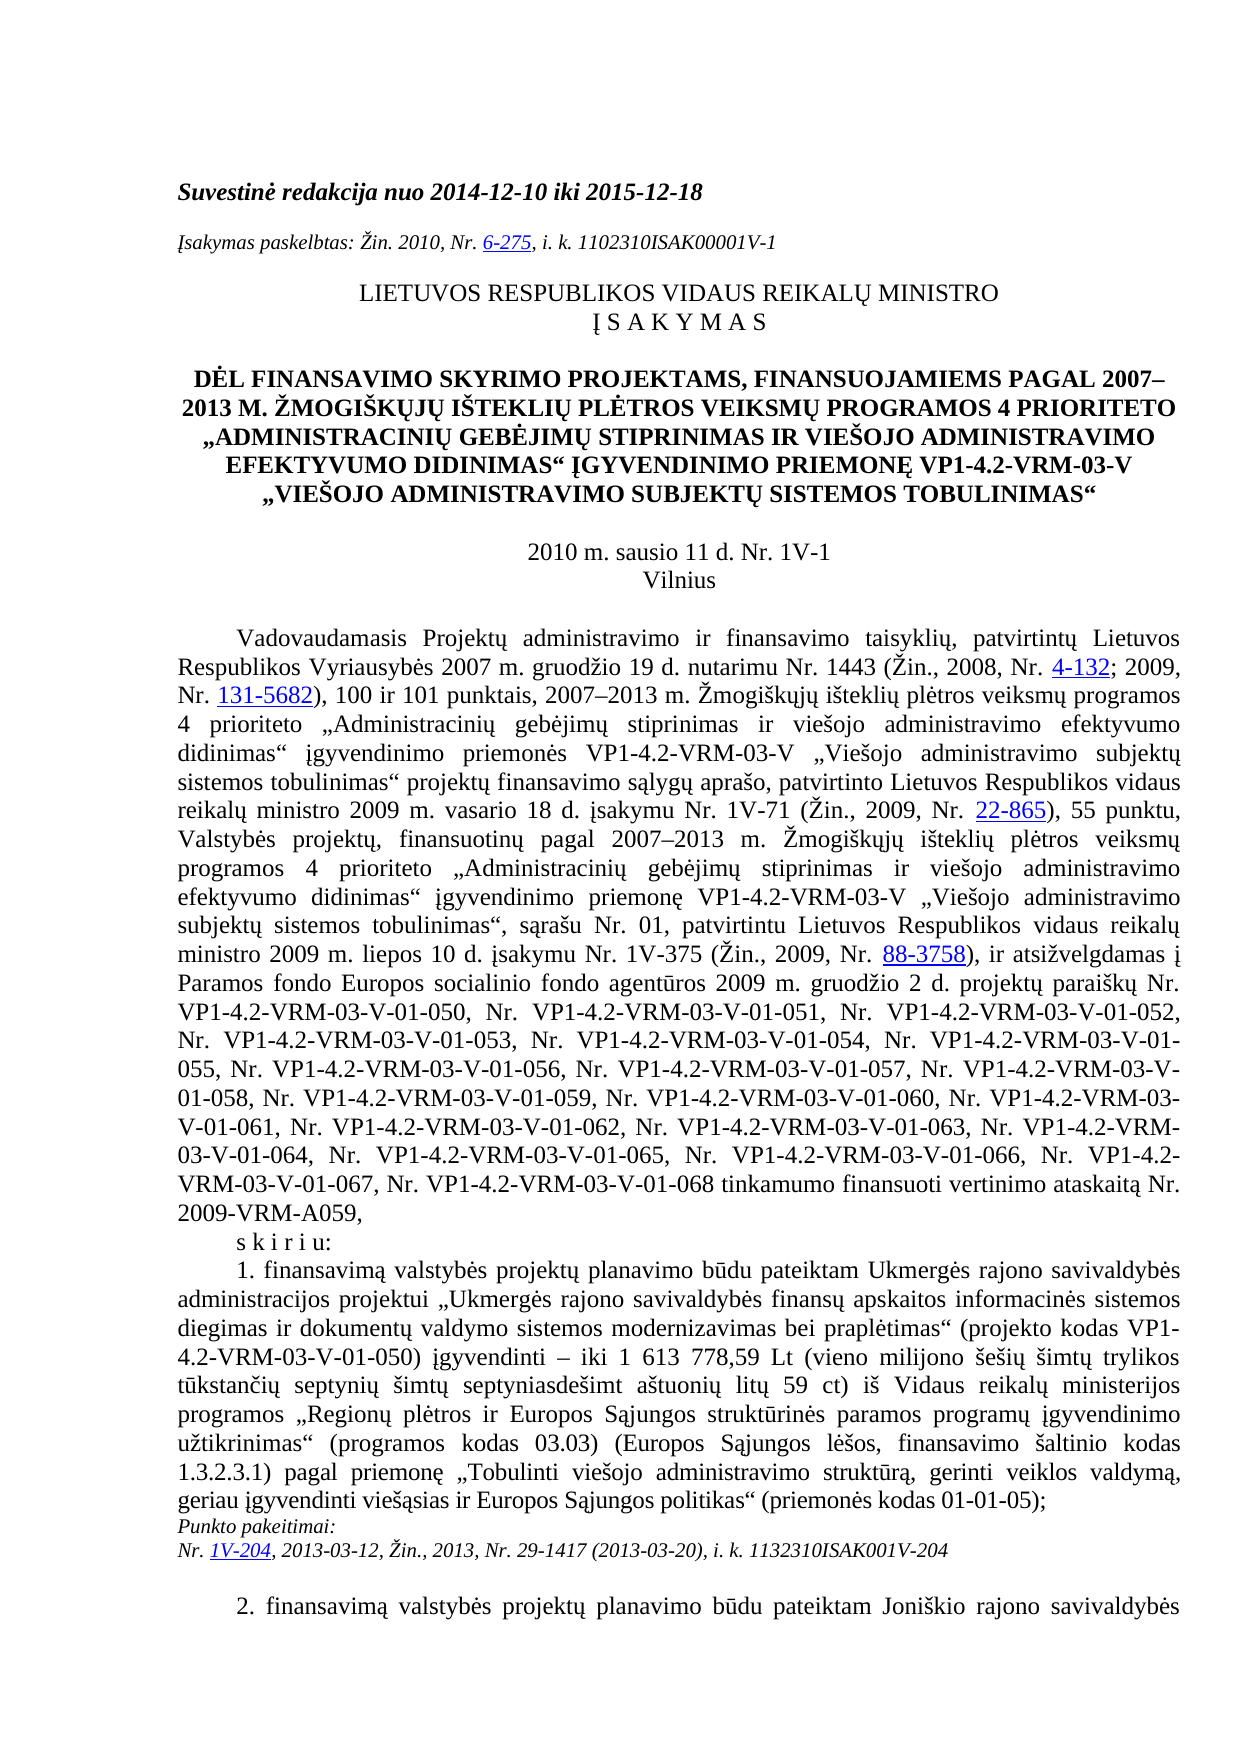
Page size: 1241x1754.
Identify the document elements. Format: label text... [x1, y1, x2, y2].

text Įsakymas paskelbtas: Žin. 2010, Nr. 6-275, i. k. 1102310ISAK00001V-1 [177, 230, 1181, 254]
text Vilnius [177, 566, 1181, 594]
text 2. finansavimą valstybės projektų planavimo būdu pateiktam Joniškio rajono savivaldybės [177, 1591, 1181, 1620]
text Vadovaudamasis Projektų administravimo ir finansavimo taisyklių, patvirtintų Lietuvos Respublikos Vyriausybės 2007 m. gruodžio 19 d. nutarimu Nr. 1443 (Žin., 2008, Nr. 4-132; 2009, Nr. 131-5682), 100 ir 101 punktais, 2007–2013 m. Žmogiškųjų išteklių plėtros veiksmų programos 4 prioriteto „Administracinių gebėjimų stiprinimas ir viešojo administravimo efektyvumo didinimas“ įgyvendinimo priemonės VP1-4.2-VRM-03-V „Viešojo administravimo subjektų sistemos tobulinimas“ projektų finansavimo sąlygų aprašo, patvirtinto Lietuvos Respublikos vidaus reikalų ministro 2009 m. vasario 18 d. įsakymu Nr. 1V-71 (Žin., 2009, Nr. 22-865), 55 punktu, Valstybės projektų, finansuotinų pagal 2007–2013 m. Žmogiškųjų išteklių plėtros veiksmų programos 4 prioriteto „Administracinių gebėjimų stiprinimas ir viešojo administravimo efektyvumo didinimas“ įgyvendinimo priemonę VP1-4.2-VRM-03-V „Viešojo administravimo subjektų sistemos tobulinimas“, sąrašu Nr. 01, patvirtintu Lietuvos Respublikos vidaus reikalų ministro 2009 m. liepos 10 d. įsakymu Nr. 1V-375 (Žin., 2009, Nr. 88-3758), ir atsižvelgdamas į Paramos fondo Europos socialinio fondo agentūros 2009 m. gruodžio 2 d. projektų paraiškų Nr. VP1-4.2-VRM-03-V-01-050, Nr. VP1-4.2-VRM-03-V-01-051, Nr. VP1-4.2-VRM-03-V-01-052, Nr. VP1-4.2-VRM-03-V-01-053, Nr. VP1-4.2-VRM-03-V-01-054, Nr. VP1-4.2-VRM-03-V-01-055, Nr. VP1-4.2-VRM-03-V-01-056, Nr. VP1-4.2-VRM-03-V-01-057, Nr. VP1-4.2-VRM-03-V-01-058, Nr. VP1-4.2-VRM-03-V-01-059, Nr. VP1-4.2-VRM-03-V-01-060, Nr. VP1-4.2-VRM-03-V-01-061, Nr. VP1-4.2-VRM-03-V-01-062, Nr. VP1-4.2-VRM-03-V-01-063, Nr. VP1-4.2-VRM-03-V-01-064, Nr. VP1-4.2-VRM-03-V-01-065, Nr. VP1-4.2-VRM-03-V-01-066, Nr. VP1-4.2-VRM-03-V-01-067, Nr. VP1-4.2-VRM-03-V-01-068 tinkamumo finansuoti vertinimo ataskaitą Nr. 2009-VRM-A059, [177, 623, 1181, 1227]
text Nr. 1V-204, 2013-03-12, Žin., 2013, Nr. 29-1417 (2013-03-20), i. k. 1132310ISAK001V-204 [177, 1538, 1181, 1562]
text 1. finansavimą valstybės projektų planavimo būdu pateiktam Ukmergės rajono savivaldybės administracijos projektui „Ukmergės rajono savivaldybės finansų apskaitos informacinės sistemos diegimas ir dokumentų valdymo sistemos modernizavimas bei praplėtimas“ (projekto kodas VP1-4.2-VRM-03-V-01-050) įgyvendinti – iki 1 613 778,59 Lt (vieno milijono šešių šimtų trylikos tūkstančių septynių šimtų septyniasdešimt aštuonių litų 59 ct) iš Vidaus reikalų ministerijos programos „Regionų plėtros ir Europos Sąjungos struktūrinės paramos programų įgyvendinimo užtikrinimas“ (programos kodas 03.03) (Europos Sąjungos lėšos, finansavimo šaltinio kodas 1.3.2.3.1) pagal priemonę „Tobulinti viešojo administravimo struktūrą, gerinti veiklos valdymą, geriau įgyvendinti viešąsias ir Europos Sąjungos politikas“ (priemonės kodas 01-01-05); [177, 1256, 1181, 1514]
text skiriu: [177, 1227, 1181, 1256]
text LIETUVOS RESPUBLIKOS VIDAUS REIKALŲ MINISTRO [177, 278, 1181, 307]
text Suvestinė redakcija nuo 2014-12-10 iki 2015-12-18 [177, 177, 1181, 206]
text DĖL FINANSAVIMO SKYRIMO PROJEKTams, FINANSUOJAMIEMS PAGAL 2007–2013 M. Žmogiškųjų išteklių plėtros veiksmų programos 4 prioriteto „Administracinių gebėjimų stiprinimas ir viešojo administravimo efektyvumo didinimas“ ĮGYVENDINIMO priemonĘ VP1-4.2-VRM-03-V „VIEŠojo administravimo subjektų sistemos tobulinimas“ [177, 364, 1181, 508]
text 2010 m. sausio 11 d. Nr. 1V-1 [177, 537, 1181, 566]
text Punkto pakeitimai: [177, 1514, 1181, 1538]
text ĮSAKYMAS [177, 307, 1181, 336]
